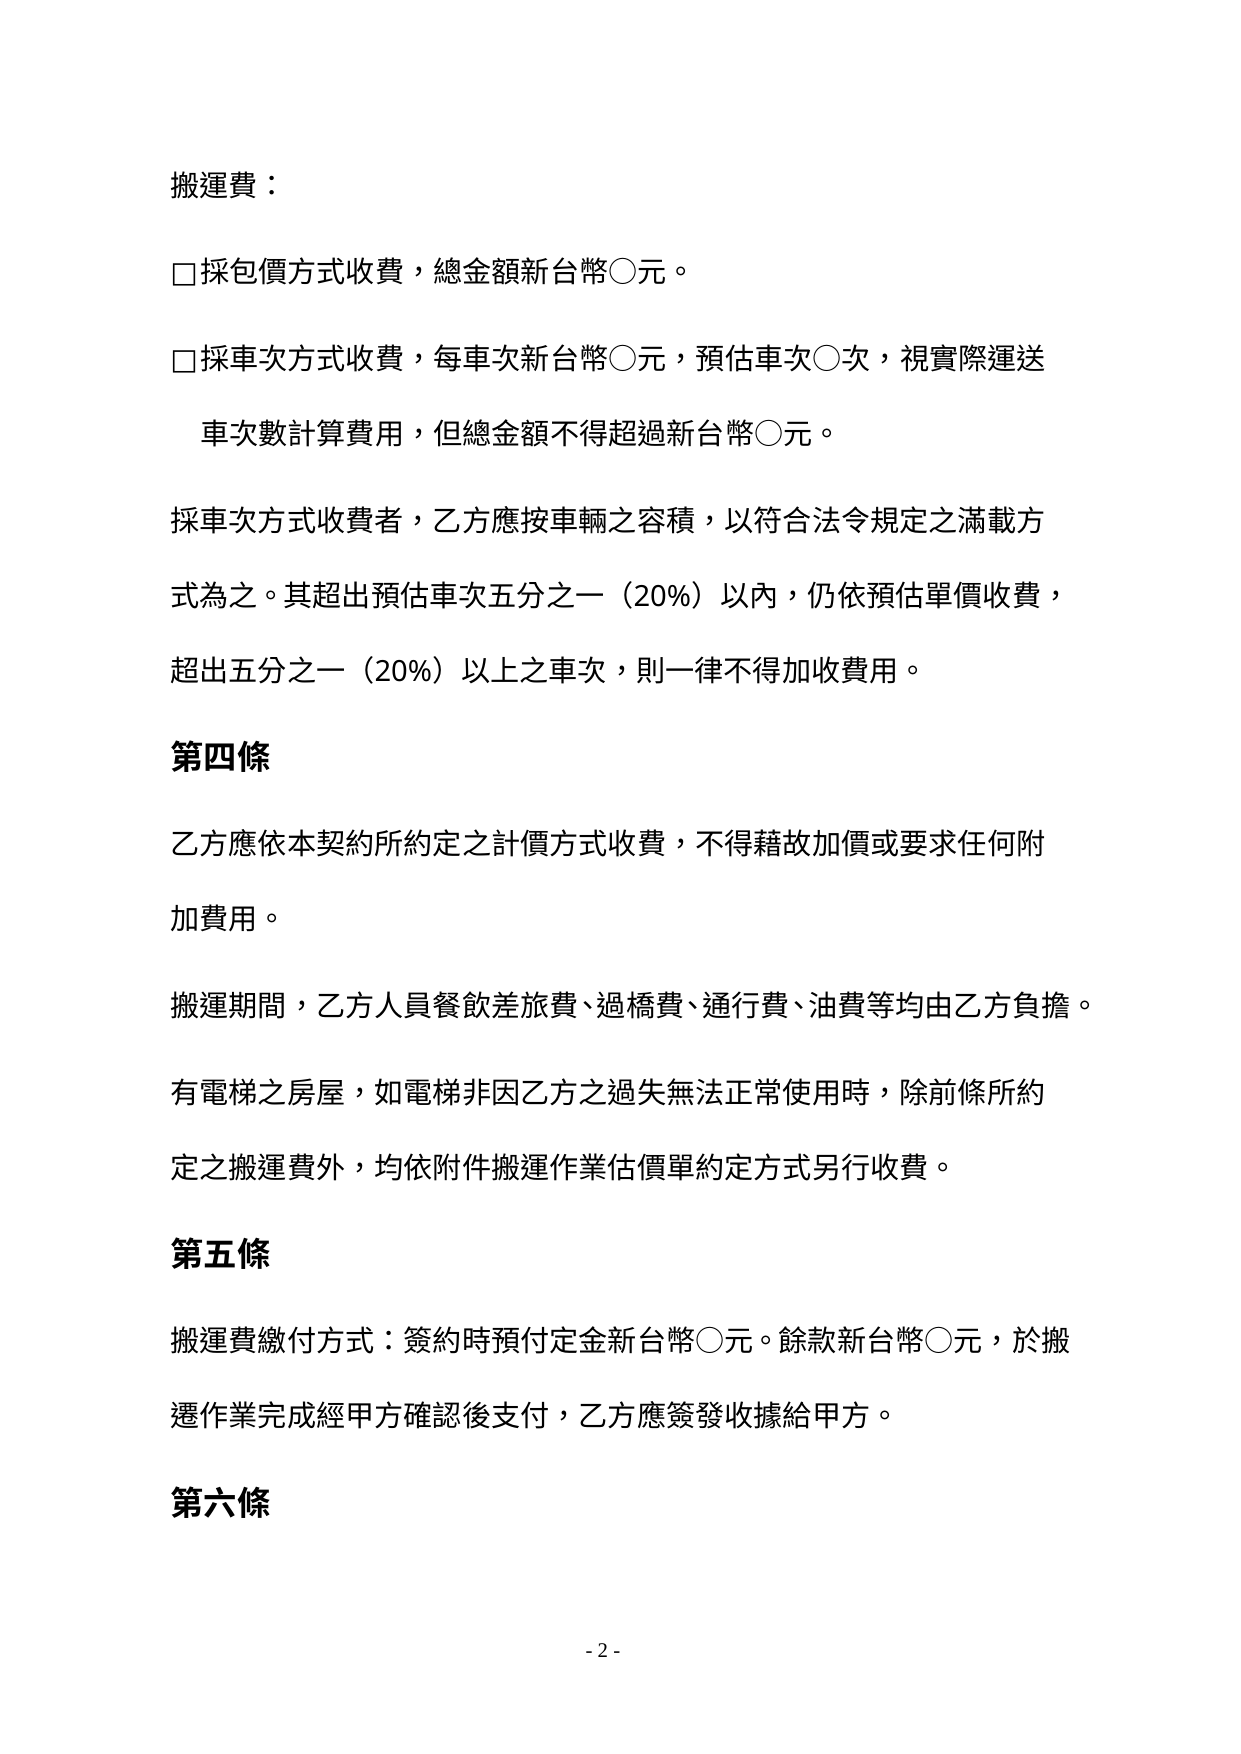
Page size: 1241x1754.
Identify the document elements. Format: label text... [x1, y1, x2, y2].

text 搬運期間，乙方人員餐飲差旅費、過橋費、通行費、油費等均由乙方負擔。 [170, 966, 1070, 1041]
text 採車次方式收費者，乙方應按車輛之容積，以符合法令規定之滿載方式為之。其超出預估車次五分之一（20%）以內，仍依預估單價收費，超出五分之一（20%）以上之車次，則一律不得加收費用。 [170, 481, 1070, 706]
text 有電梯之房屋，如電梯非因乙方之過失無法正常使用時，除前條所約定之搬運費外，均依附件搬運作業估價單約定方式另行收費。 [170, 1053, 1070, 1203]
text 乙方應依本契約所約定之計價方式收費，不得藉故加價或要求任何附加費用。 [170, 804, 1070, 954]
text 第四條 [170, 718, 1070, 793]
list 採包價方式收費，總金額新台幣○元。 [170, 232, 1070, 307]
list 採車次方式收費，每車次新台幣○元，預估車次○次，視實際運送車次數計算費用，但總金額不得超過新台幣○元。 [170, 319, 1070, 469]
text 第五條 [170, 1215, 1070, 1290]
text 搬運費： [170, 146, 1070, 221]
text 搬運費繳付方式：簽約時預付定金新台幣○元。餘款新台幣○元，於搬遷作業完成經甲方確認後支付，乙方應簽發收據給甲方。 [170, 1302, 1070, 1452]
text 第六條 [170, 1463, 1070, 1538]
